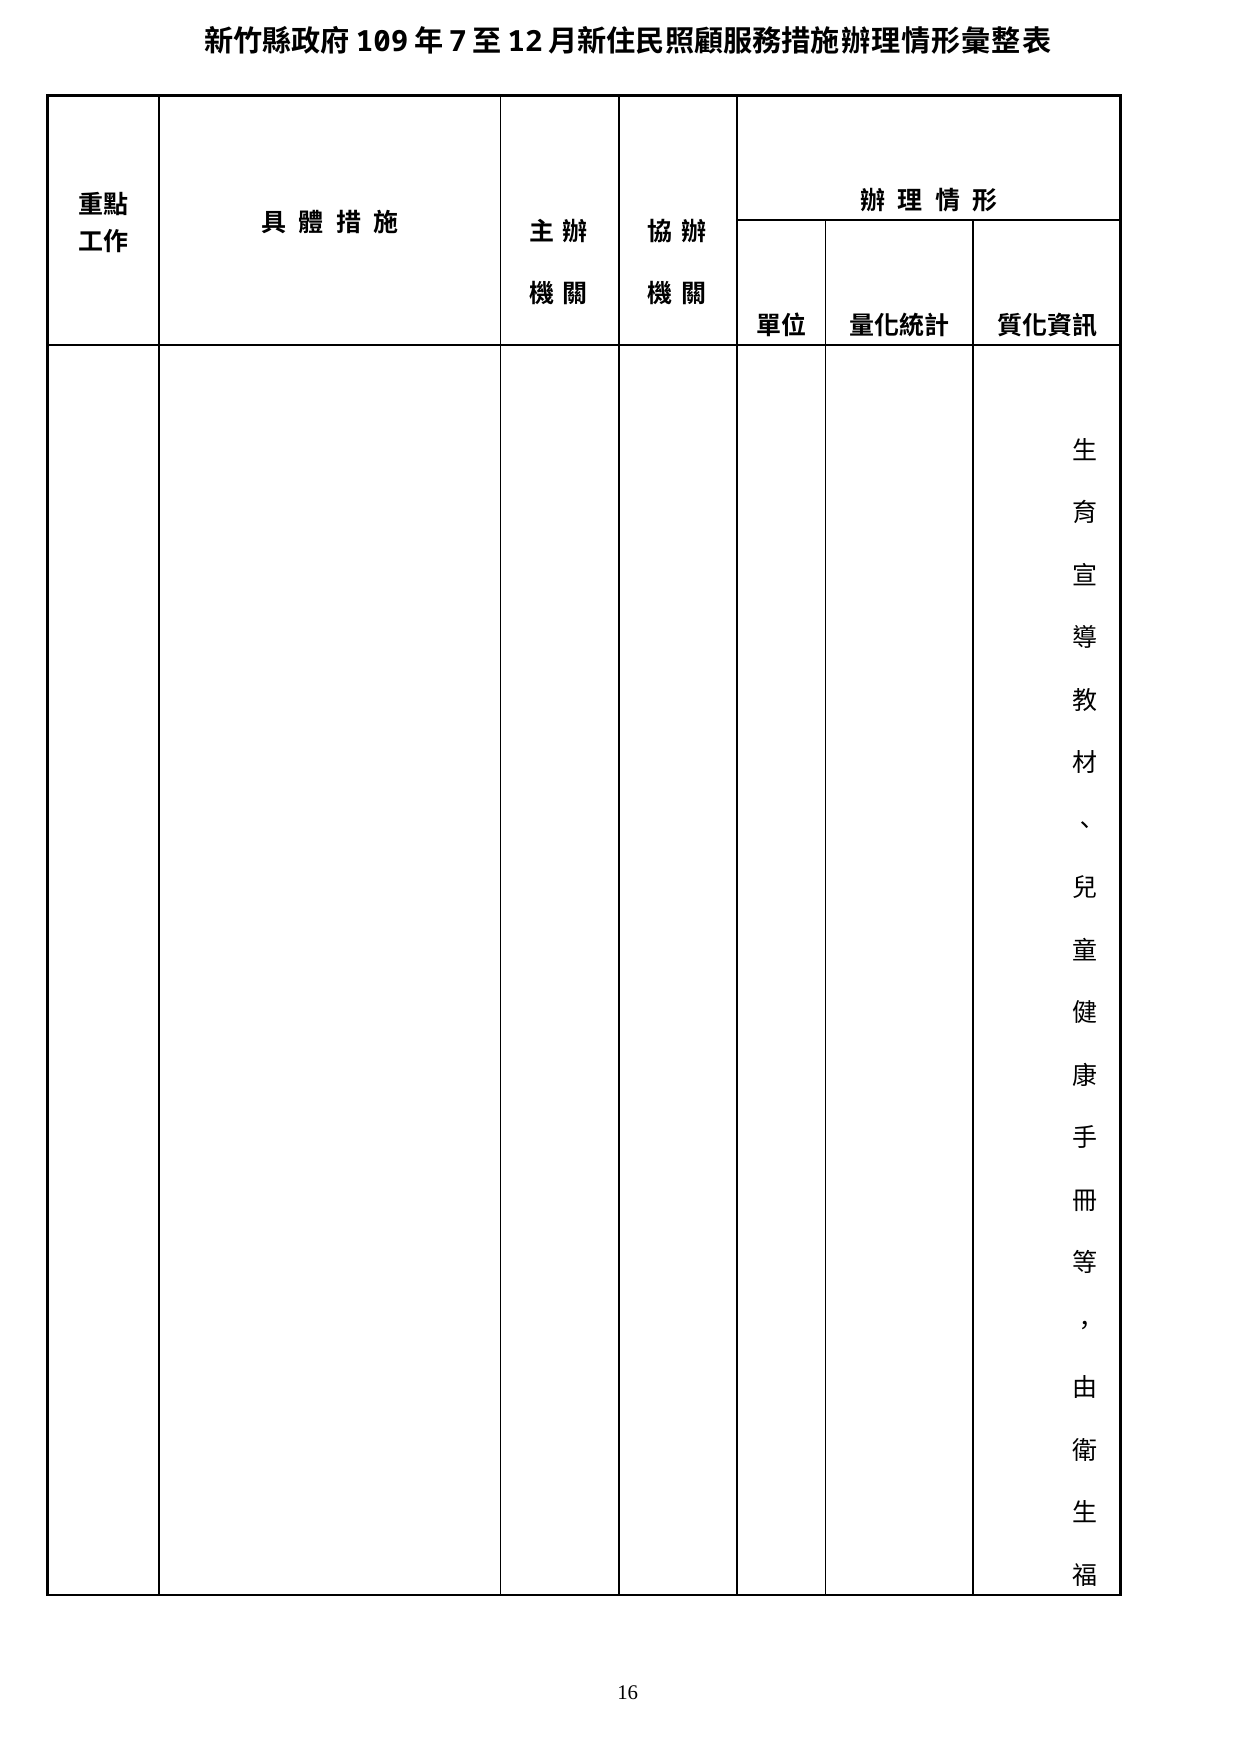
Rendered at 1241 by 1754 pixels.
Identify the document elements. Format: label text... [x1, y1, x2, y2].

table_cell [49, 346, 158, 1594]
table_header 主 辦 機 關 [501, 97, 618, 344]
table_cell [738, 346, 825, 1594]
table_cell 單位 [738, 221, 825, 344]
table_cell [826, 346, 972, 1594]
table_cell [501, 346, 618, 1594]
table_header 辦 理 情 形 [738, 97, 1119, 219]
table_cell [620, 346, 736, 1594]
table_cell [160, 346, 500, 1594]
table_header 重點工作 [49, 97, 158, 344]
table_cell 質化資訊 [974, 221, 1119, 344]
table_cell 量化統計 [826, 221, 972, 344]
table_header 協 辦 機 關 [620, 97, 736, 344]
table_cell 推動新住民生育健康建卡管理，透過電訪、家訪或結合衛生所門診，提供新住民婦女生育計畫、產前產後、生育保健、健康促進指導等相關衛教指導服務，有效掌握新住民健康狀況進行長期追蹤並提供後續健康照護服務。 多國語版衛教生育宣導教材、兒童健康手冊等，由衛生福利部國民健康署統一編制發送至本縣7家出生醫療院所。 [974, 346, 1119, 1594]
table_header 具 體 措 施 [160, 97, 500, 344]
